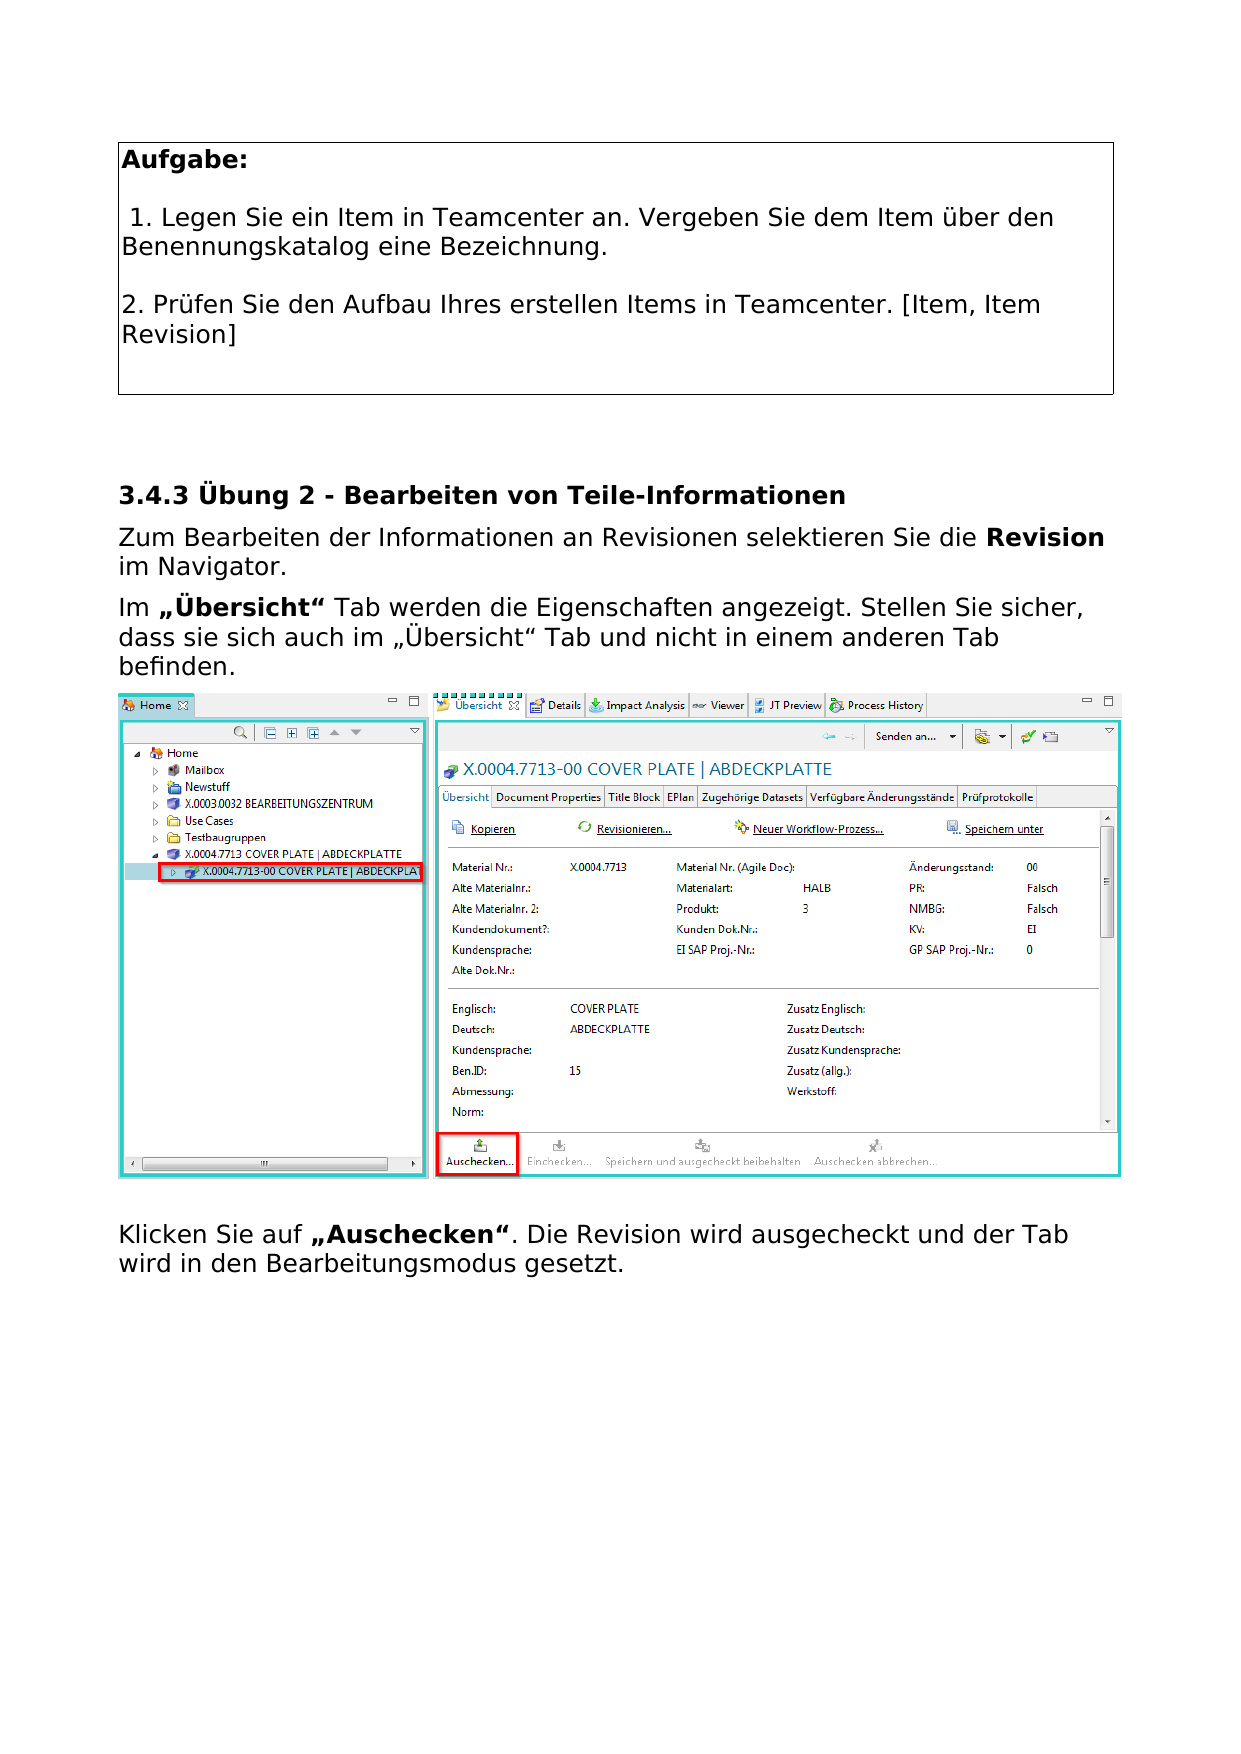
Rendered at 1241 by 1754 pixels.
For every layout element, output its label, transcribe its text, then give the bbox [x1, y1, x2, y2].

text Zum Bearbeiten der Informationen an Revisionen selektieren Sie die Revision im Navigator. [118, 523, 1122, 581]
table_header Aufgabe: 1. Legen Sie ein Item in Teamcenter an. Vergeben Sie dem Item über den Benennungskatalog eine Bezeichnung. 2. Prüfen Sie den Aufbau Ihres erstellen Items in Teamcenter. [Item, Item Revision] [119, 143, 1113, 393]
text Klicken Sie auf „Auschecken“. Die Revision wird ausgecheckt und der Tab wird in den Bearbeitungsmodus gesetzt. [118, 1220, 1122, 1278]
picture [118, 693, 1123, 1179]
text Im „Übersicht“ Tab werden die Eigenschaften angezeigt. Stellen Sie sicher, dass sie sich auch im „Übersicht“ Tab und nicht in einem anderen Tab befinden. [118, 593, 1122, 681]
subtitle 3.4.3 Übung 2 - Bearbeiten von Teile-Informationen [118, 481, 1122, 510]
